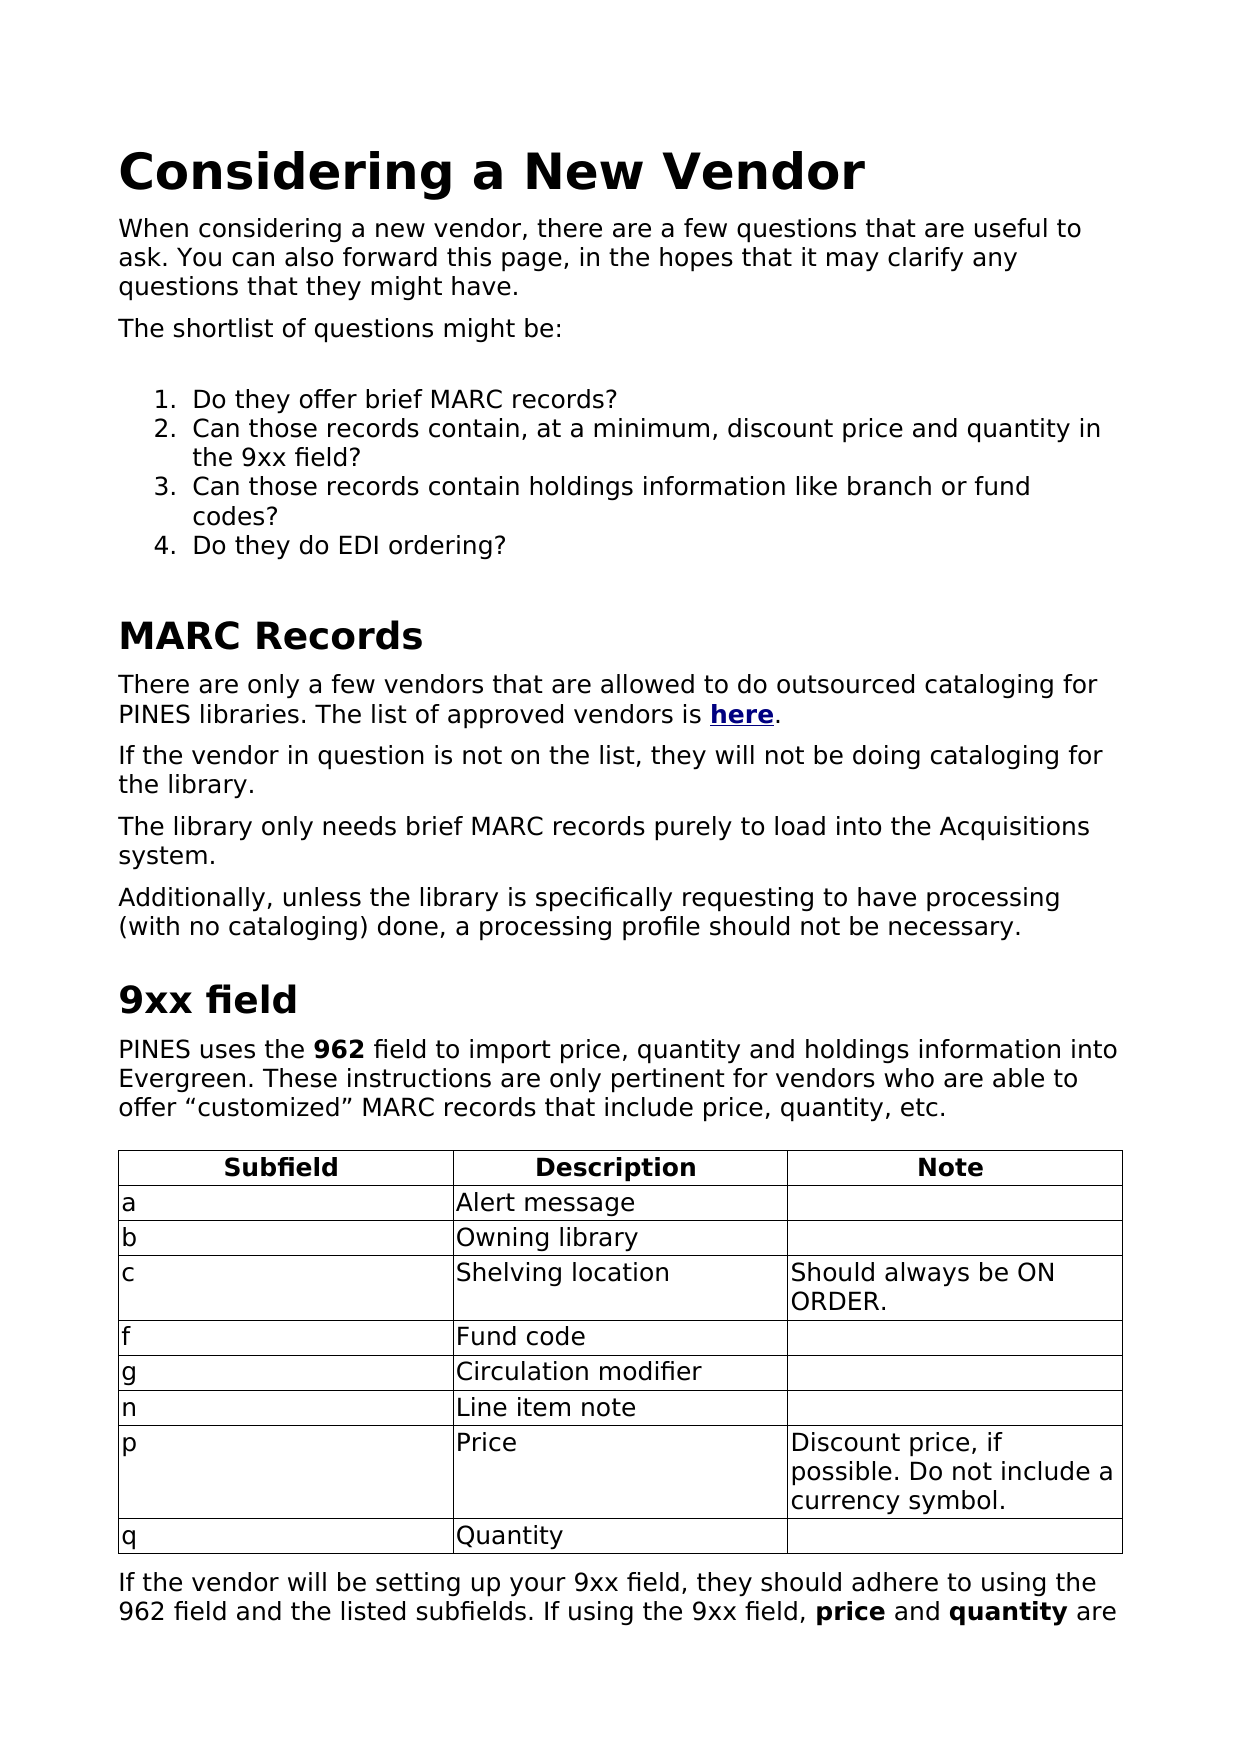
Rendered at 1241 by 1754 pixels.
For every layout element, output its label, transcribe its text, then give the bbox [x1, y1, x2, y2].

text The library only needs brief MARC records purely to load into the Acquisitions system. [118, 812, 1122, 871]
table_cell Quantity [454, 1519, 787, 1553]
text If the vendor in question is not on the list, they will not be doing cataloging for the library. [118, 741, 1122, 800]
subtitle MARC Records [118, 614, 1122, 658]
table_cell [788, 1356, 1122, 1390]
list Do they offer brief MARC records? [177, 385, 1122, 414]
list Do they do EDI ordering? [177, 531, 1122, 560]
text When considering a new vendor, there are a few questions that are useful to ask. You can also forward this page, in the hopes that it may clarify any questions that they might have. [118, 214, 1122, 301]
table_header Subfield [119, 1151, 453, 1185]
text If the vendor will be setting up your 9xx field, they should adhere to using the 962 field and the listed subfields. If using the 9xx field, price and quantity are [118, 1568, 1122, 1627]
table_cell Circulation modifier [454, 1356, 787, 1390]
table_cell [788, 1391, 1122, 1425]
table_cell Owning library [454, 1221, 787, 1255]
table_cell [788, 1321, 1122, 1354]
text The shortlist of questions might be: [118, 314, 1122, 343]
table_cell Alert message [454, 1186, 787, 1220]
table_cell c [119, 1256, 453, 1319]
table_cell b [119, 1221, 453, 1255]
table_cell [788, 1186, 1122, 1220]
table_cell Discount price, if possible. Do not include a currency symbol. [788, 1426, 1122, 1518]
table_cell Shelving location [454, 1256, 787, 1319]
table_cell [788, 1519, 1122, 1553]
text There are only a few vendors that are allowed to do outsourced cataloging for PINES libraries. The list of approved vendors is here. [118, 671, 1122, 729]
table_cell g [119, 1356, 453, 1390]
table_cell Fund code [454, 1321, 787, 1354]
subtitle 9xx field [118, 979, 1122, 1023]
text PINES uses the 962 field to import price, quantity and holdings information into Evergreen. These instructions are only pertinent for vendors who are able to offer “customized” MARC records that include price, quantity, etc. [118, 1035, 1122, 1123]
table_cell p [119, 1426, 453, 1518]
table_cell Should always be ON ORDER. [788, 1256, 1122, 1319]
table_cell Line item note [454, 1391, 787, 1425]
subtitle Considering a New Vendor [118, 143, 1122, 201]
table_cell q [119, 1519, 453, 1553]
table_cell Price [454, 1426, 787, 1518]
table_cell a [119, 1186, 453, 1220]
table_header Description [454, 1151, 787, 1185]
text Additionally, unless the library is specifically requesting to have processing (with no cataloging) done, a processing profile should not be necessary. [118, 883, 1122, 941]
table_cell f [119, 1321, 453, 1354]
list Can those records contain holdings information like branch or fund codes? [177, 472, 1122, 531]
table_cell n [119, 1391, 453, 1425]
table_cell [788, 1221, 1122, 1255]
list Can those records contain, at a minimum, discount price and quantity in the 9xx field? [177, 414, 1122, 472]
table_header Note [788, 1151, 1122, 1185]
